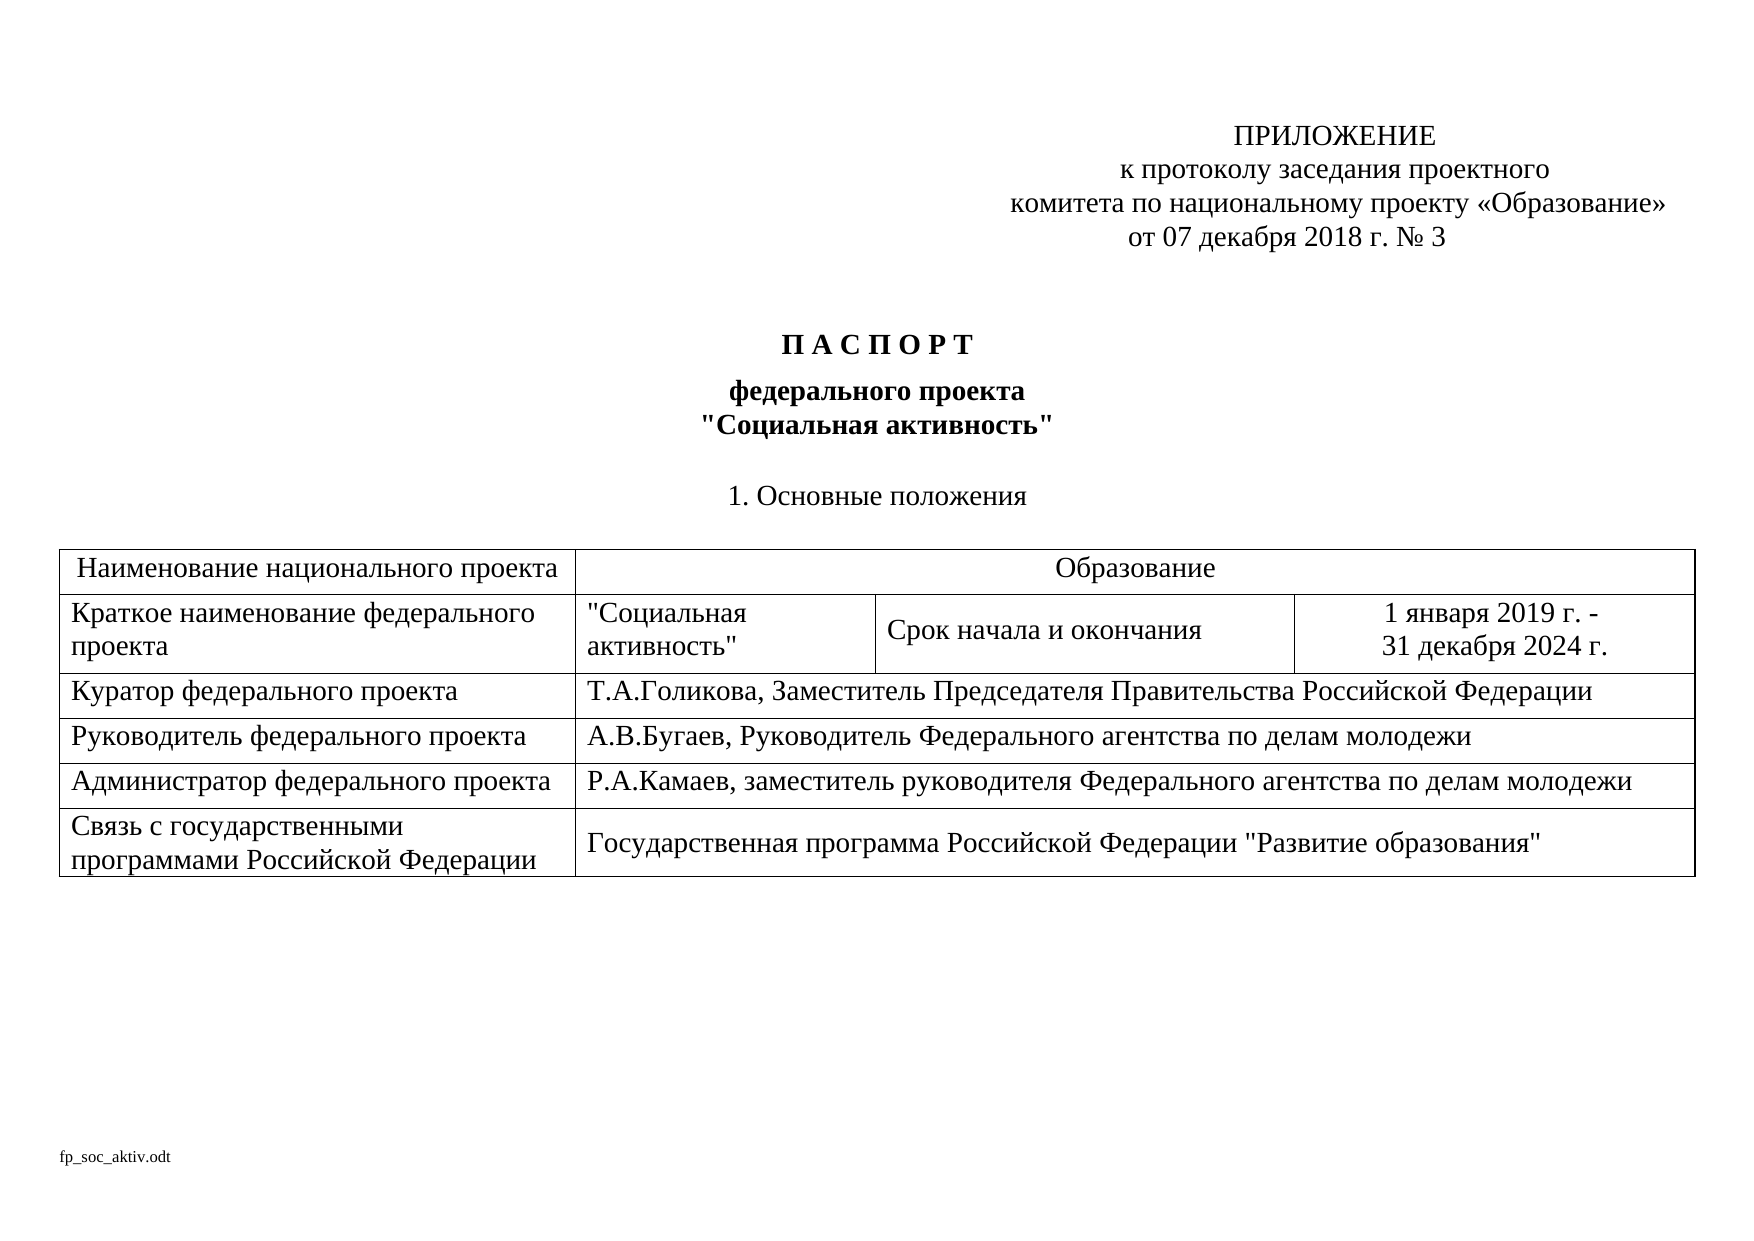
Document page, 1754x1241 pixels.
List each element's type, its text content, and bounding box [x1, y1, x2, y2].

table_cell Связь с государственными программами Российской Федерации [60, 809, 575, 876]
text комитета по национальному проекту «Образование» [974, 185, 1695, 219]
text 1. Основные положения [59, 478, 1695, 511]
table_cell Срок начала и окончания [876, 595, 1294, 672]
text от 07 декабря 2018 г. № 3 [974, 219, 1695, 252]
table_cell Руководитель федерального проекта [60, 719, 575, 762]
table_cell Администратор федерального проекта [60, 764, 575, 807]
table_cell Куратор федерального проекта [60, 674, 575, 717]
table_cell Государственная программа Российской Федерации "Развитие образования" [576, 809, 1694, 876]
table_cell Р.А.Камаев, заместитель руководителя Федерального агентства по делам молодежи [576, 764, 1694, 807]
table_cell Т.А.Голикова, Заместитель Председателя Правительства Российской Федерации [576, 674, 1694, 717]
text федерального проекта [59, 373, 1695, 407]
table_cell "Социальная активность" [576, 595, 875, 672]
table_header Образование [576, 550, 1694, 594]
table_cell Краткое наименование федерального проекта [60, 595, 575, 672]
text "Социальная активность" [59, 407, 1695, 440]
text ПРИЛОЖЕНИЕ [974, 118, 1695, 152]
text к протоколу заседания проектного [974, 152, 1695, 185]
table_header Наименование национального проекта [60, 550, 575, 594]
table_cell А.В.Бугаев, Руководитель Федерального агентства по делам молодежи [576, 719, 1694, 762]
text П А С П О Р Т [59, 327, 1695, 361]
table_cell 1 января 2019 г. - 31 декабря 2024 г. [1295, 595, 1694, 672]
